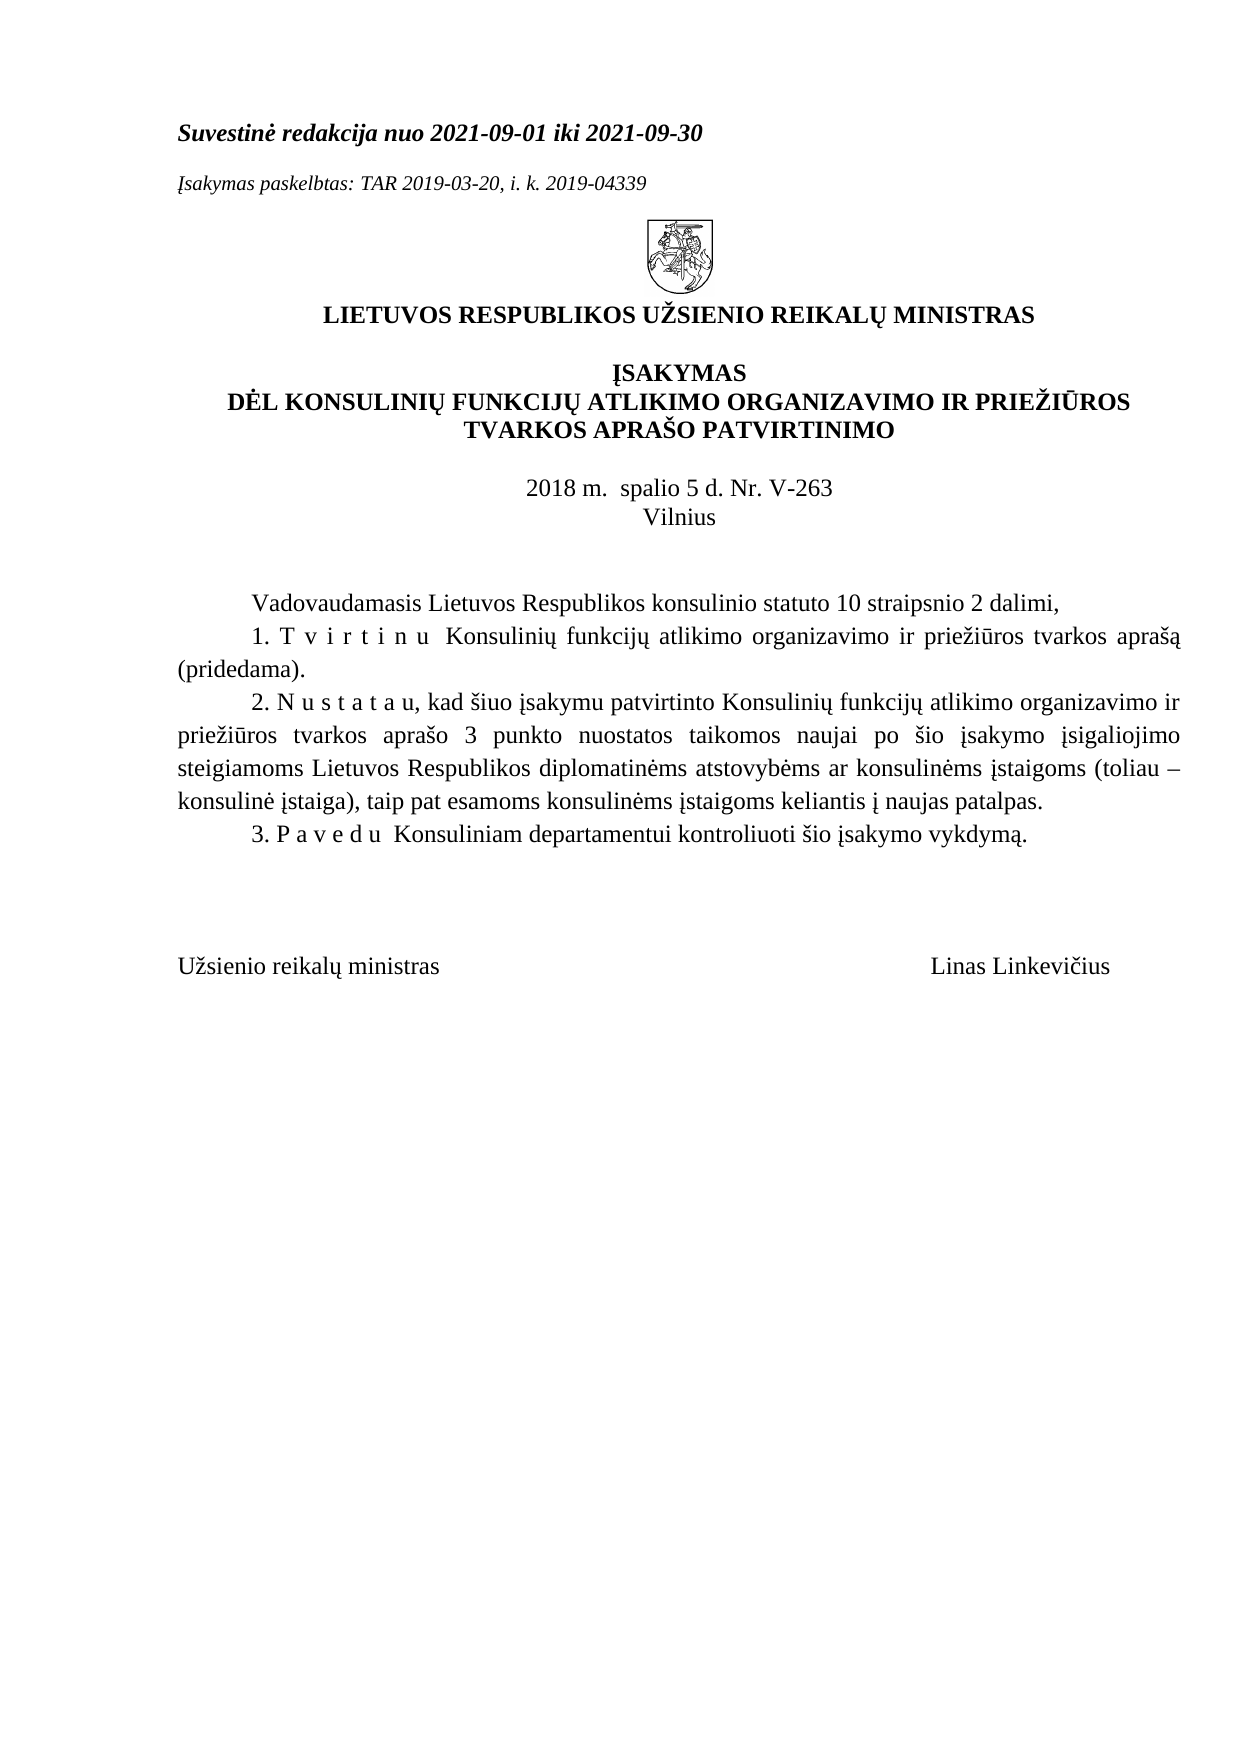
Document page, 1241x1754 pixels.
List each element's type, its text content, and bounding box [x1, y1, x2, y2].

text Vadovaudamasis Lietuvos Respublikos konsulinio statuto 10 straipsnio 2 dalimi, [177, 588, 1181, 617]
text LIETUVOS RESPUBLIKOS UŽSIENIO REIKALŲ MINISTRAS [177, 300, 1181, 329]
text 2018 m. spalio 5 d. Nr. V-263 [177, 473, 1181, 502]
text 3. P a v e d u Konsuliniam departamentui kontroliuoti šio įsakymo vykdymą. [177, 819, 1181, 848]
text ĮSAKYMAS [177, 358, 1181, 387]
text Užsienio reikalų ministras Linas Linkevičius [177, 951, 1181, 980]
text Suvestinė redakcija nuo 2021-09-01 iki 2021-09-30 [177, 118, 1181, 147]
text Įsakymas paskelbtas: TAR 2019-03-20, i. k. 2019-04339 [177, 171, 1181, 195]
text Vilnius [177, 502, 1181, 530]
text 1. T v i r t i n u Konsulinių funkcijų atlikimo organizavimo ir priežiūros tvarkos aprašą (pridedama). [177, 621, 1181, 683]
text 2. N u s t a t a u, kad šiuo įsakymu patvirtinto Konsulinių funkcijų atlikimo organizavimo ir priežiūros tvarkos aprašo 3 punkto nuostatos taikomos naujai po šio įsakymo įsigaliojimo steigiamoms Lietuvos Respublikos diplomatinėms atstovybėms ar konsulinėms įstaigoms (toliau – konsulinė įstaiga), taip pat esamoms konsulinėms įstaigoms keliantis į naujas patalpas. [177, 687, 1181, 815]
text DĖL KONSULINIŲ FUNKCIJŲ ATLIKIMO ORGANIZAVIMO IR PRIEŽIŪROS TVARKOS APRAŠO PATVIRTINIMO [177, 387, 1181, 444]
